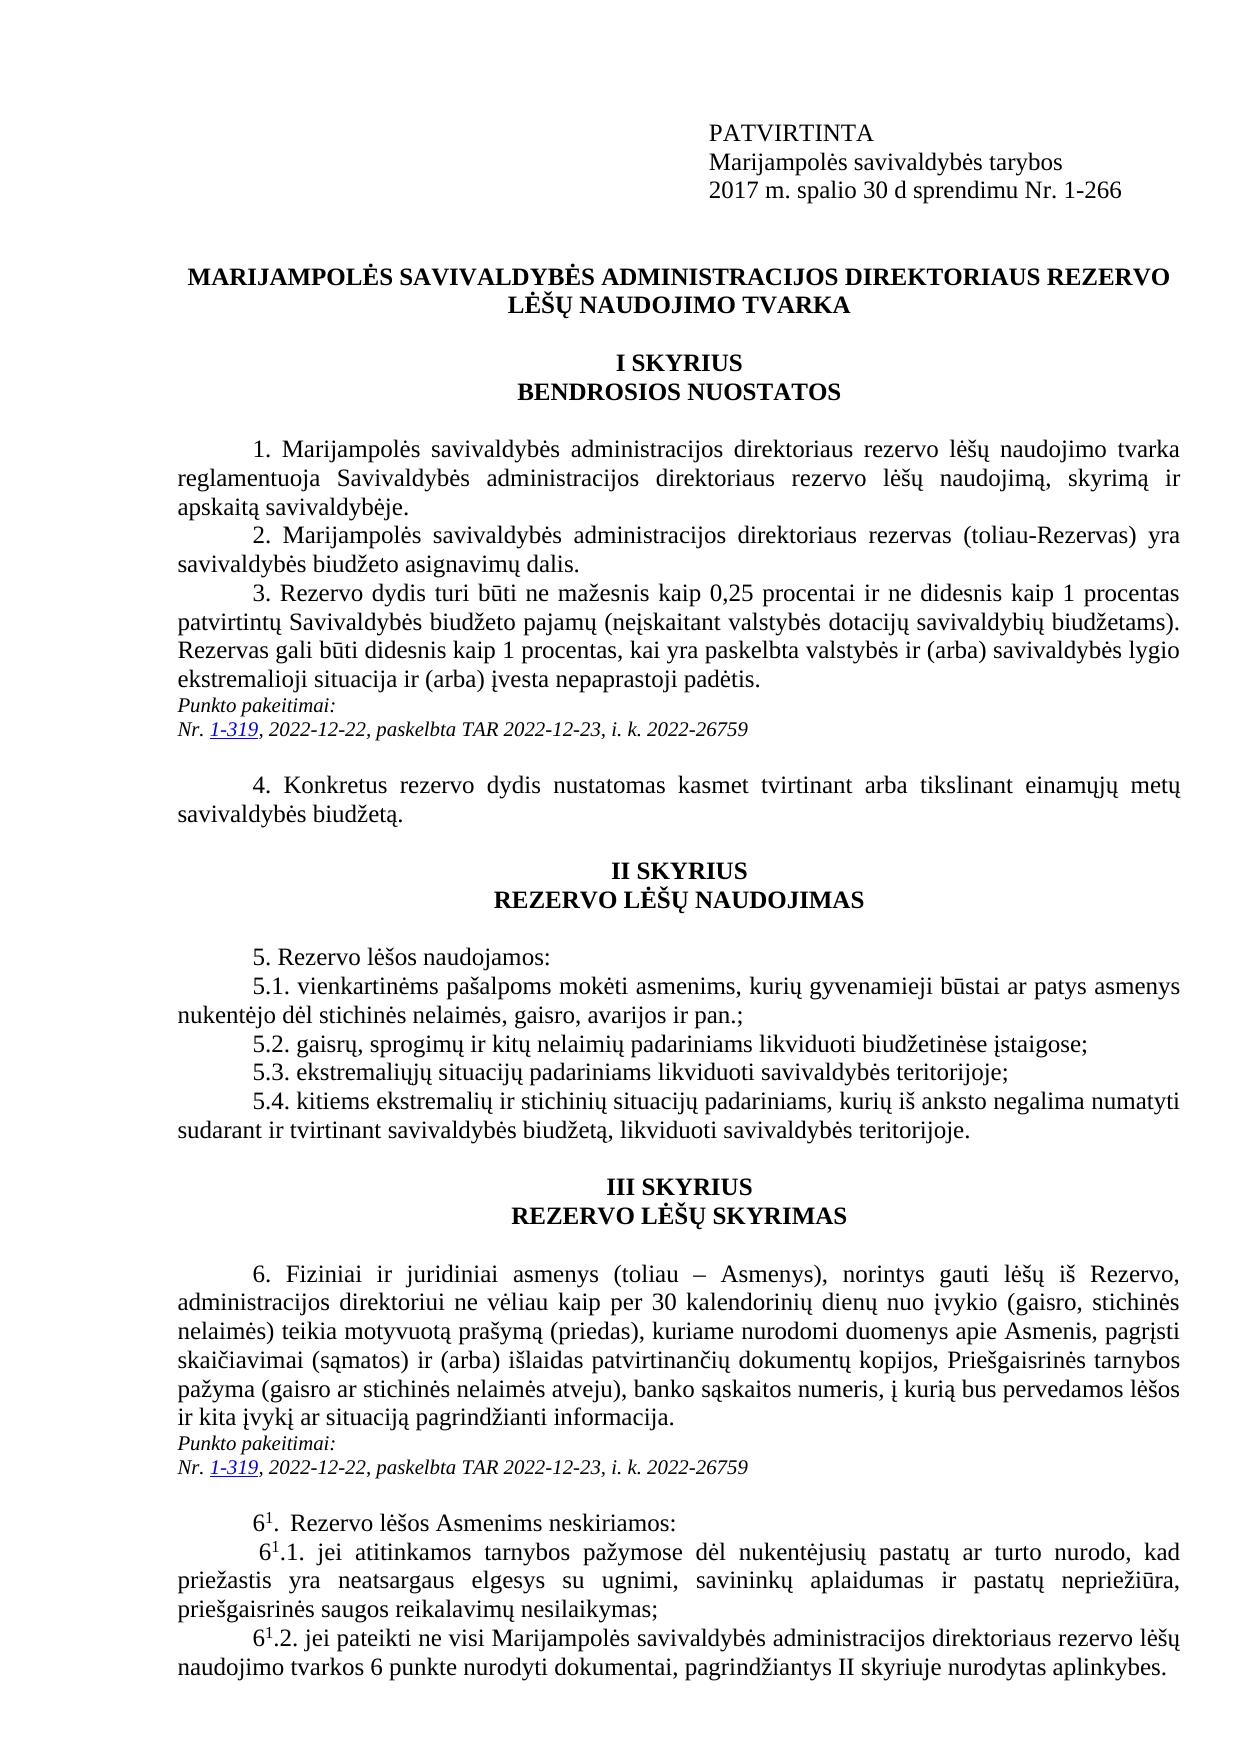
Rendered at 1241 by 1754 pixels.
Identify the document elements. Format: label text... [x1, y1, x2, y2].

text 5.1. vienkartinėms pašalpoms mokėti asmenims, kurių gyvenamieji būstai ar patys asmenys nukentėjo dėl stichinės nelaimės, gaisro, avarijos ir pan.; [177, 971, 1181, 1029]
text MARIJAMPOLĖS SAVIVALDYBĖS ADMINISTRACIJOS DIREKTORIAUS REZERVO LĖŠŲ NAUDOJIMO TVARKA [177, 262, 1181, 319]
text Punkto pakeitimai: [177, 1431, 1181, 1455]
text Nr. 1-319, 2022-12-22, paskelbta TAR 2022-12-23, i. k. 2022-26759 [177, 1455, 1181, 1479]
text 61. Rezervo lėšos Asmenims neskiriamos: [177, 1508, 1181, 1537]
text I SKYRIUS [177, 348, 1181, 377]
text 5.3. ekstremaliųjų situacijų padariniams likviduoti savivaldybės teritorijoje; [177, 1057, 1181, 1086]
text PATVIRTINTA [709, 118, 1181, 147]
text 6. Fiziniai ir juridiniai asmenys (toliau – Asmenys), norintys gauti lėšų iš Rezervo, administracijos direktoriui ne vėliau kaip per 30 kalendorinių dienų nuo įvykio (gaisro, stichinės nelaimės) teikia motyvuotą prašymą (priedas), kuriame nurodomi duomenys apie Asmenis, pagrįsti skaičiavimai (sąmatos) ir (arba) išlaidas patvirtinančių dokumentų kopijos, Priešgaisrinės tarnybos pažyma (gaisro ar stichinės nelaimės atveju), banko sąskaitos numeris, į kurią bus pervedamos lėšos ir kita įvykį ar situaciją pagrindžianti informacija. [177, 1259, 1181, 1431]
text Punkto pakeitimai: [177, 693, 1181, 717]
text 4. Konkretus rezervo dydis nustatomas kasmet tvirtinant arba tikslinant einamųjų metų savivaldybės biudžetą. [177, 770, 1181, 827]
text 61.1. jei atitinkamos tarnybos pažymose dėl nukentėjusių pastatų ar turto nurodo, kad priežastis yra neatsargaus elgesys su ugnimi, savininkų aplaidumas ir pastatų nepriežiūra, priešgaisrinės saugos reikalavimų nesilaikymas; [177, 1537, 1181, 1623]
text 61.2. jei pateikti ne visi Marijampolės savivaldybės administracijos direktoriaus rezervo lėšų naudojimo tvarkos 6 punkte nurodyti dokumentai, pagrindžiantys II skyriuje nurodytas aplinkybes. [177, 1623, 1181, 1681]
text III SKYRIUS [177, 1172, 1181, 1201]
text 2017 m. spalio 30 d sprendimu Nr. 1-266 [709, 176, 1181, 204]
text 5.4. kitiems ekstremalių ir stichinių situacijų padariniams, kurių iš anksto negalima numatyti sudarant ir tvirtinant savivaldybės biudžetą, likviduoti savivaldybės teritorijoje. [177, 1086, 1181, 1144]
text II SKYRIUS [177, 856, 1181, 885]
text BENDROSIOS NUOSTATOS [177, 377, 1181, 406]
text 2. Marijampolės savivaldybės administracijos direktoriaus rezervas (toliau-Rezervas) yra savivaldybės biudžeto asignavimų dalis. [177, 521, 1181, 578]
text 1. Marijampolės savivaldybės administracijos direktoriaus rezervo lėšų naudojimo tvarka reglamentuoja Savivaldybės administracijos direktoriaus rezervo lėšų naudojimą, skyrimą ir apskaitą savivaldybėje. [177, 434, 1181, 521]
text Marijampolės savivaldybės tarybos [709, 147, 1181, 176]
text Nr. 1-319, 2022-12-22, paskelbta TAR 2022-12-23, i. k. 2022-26759 [177, 717, 1181, 741]
text 5. Rezervo lėšos naudojamos: [177, 942, 1181, 971]
text 5.2. gaisrų, sprogimų ir kitų nelaimių padariniams likviduoti biudžetinėse įstaigose; [177, 1029, 1181, 1057]
text REZERVO LĖŠŲ SKYRIMAS [177, 1201, 1181, 1230]
text 3. Rezervo dydis turi būti ne mažesnis kaip 0,25 procentai ir ne didesnis kaip 1 procentas patvirtintų Savivaldybės biudžeto pajamų (neįskaitant valstybės dotacijų savivaldybių biudžetams). Rezervas gali būti didesnis kaip 1 procentas, kai yra paskelbta valstybės ir (arba) savivaldybės lygio ekstremalioji situacija ir (arba) įvesta nepaprastoji padėtis. [177, 578, 1181, 693]
text REZERVO LĖŠŲ NAUDOJIMAS [177, 885, 1181, 914]
